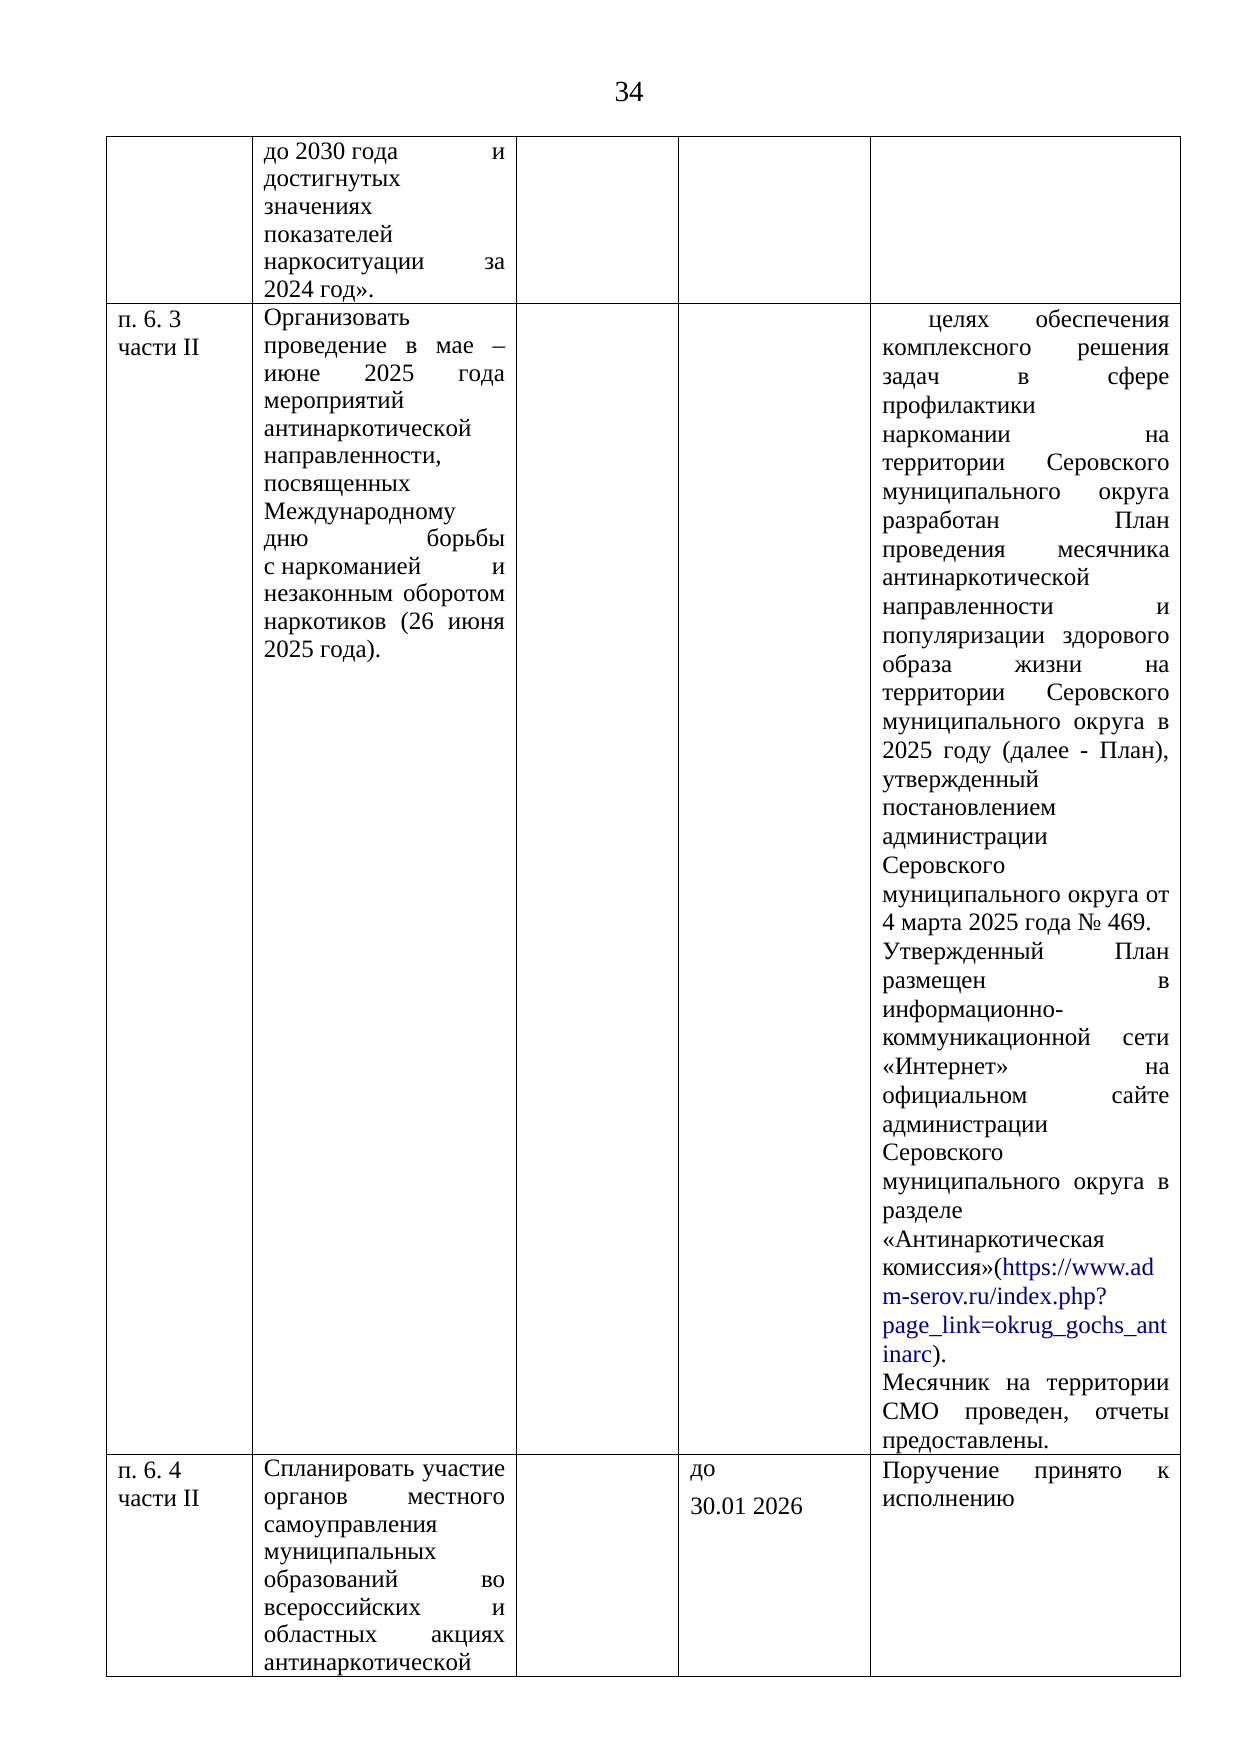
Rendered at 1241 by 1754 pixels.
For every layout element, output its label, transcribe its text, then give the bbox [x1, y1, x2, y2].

table_cell [871, 137, 1180, 303]
table_cell [517, 1455, 678, 1676]
table_cell Организовать проведение в мае – июне 2025 года мероприятий антинаркотической направленности, посвященных Международному дню борьбы с наркоманией и незаконным оборотом наркотиков (26 июня 2025 года). [253, 304, 516, 1454]
table_cell [107, 137, 252, 303]
table_cell до 30.01 2026 [679, 1455, 870, 1676]
table_cell п. 6. 4 части II [107, 1455, 252, 1676]
table_cell [679, 137, 870, 303]
table_cell [517, 137, 678, 303]
table_cell п. 6. 3 части II [107, 304, 252, 1454]
table_cell [517, 304, 678, 1454]
table_cell Поручение принято к исполнению [871, 1455, 1180, 1676]
table_cell [679, 304, 870, 1454]
